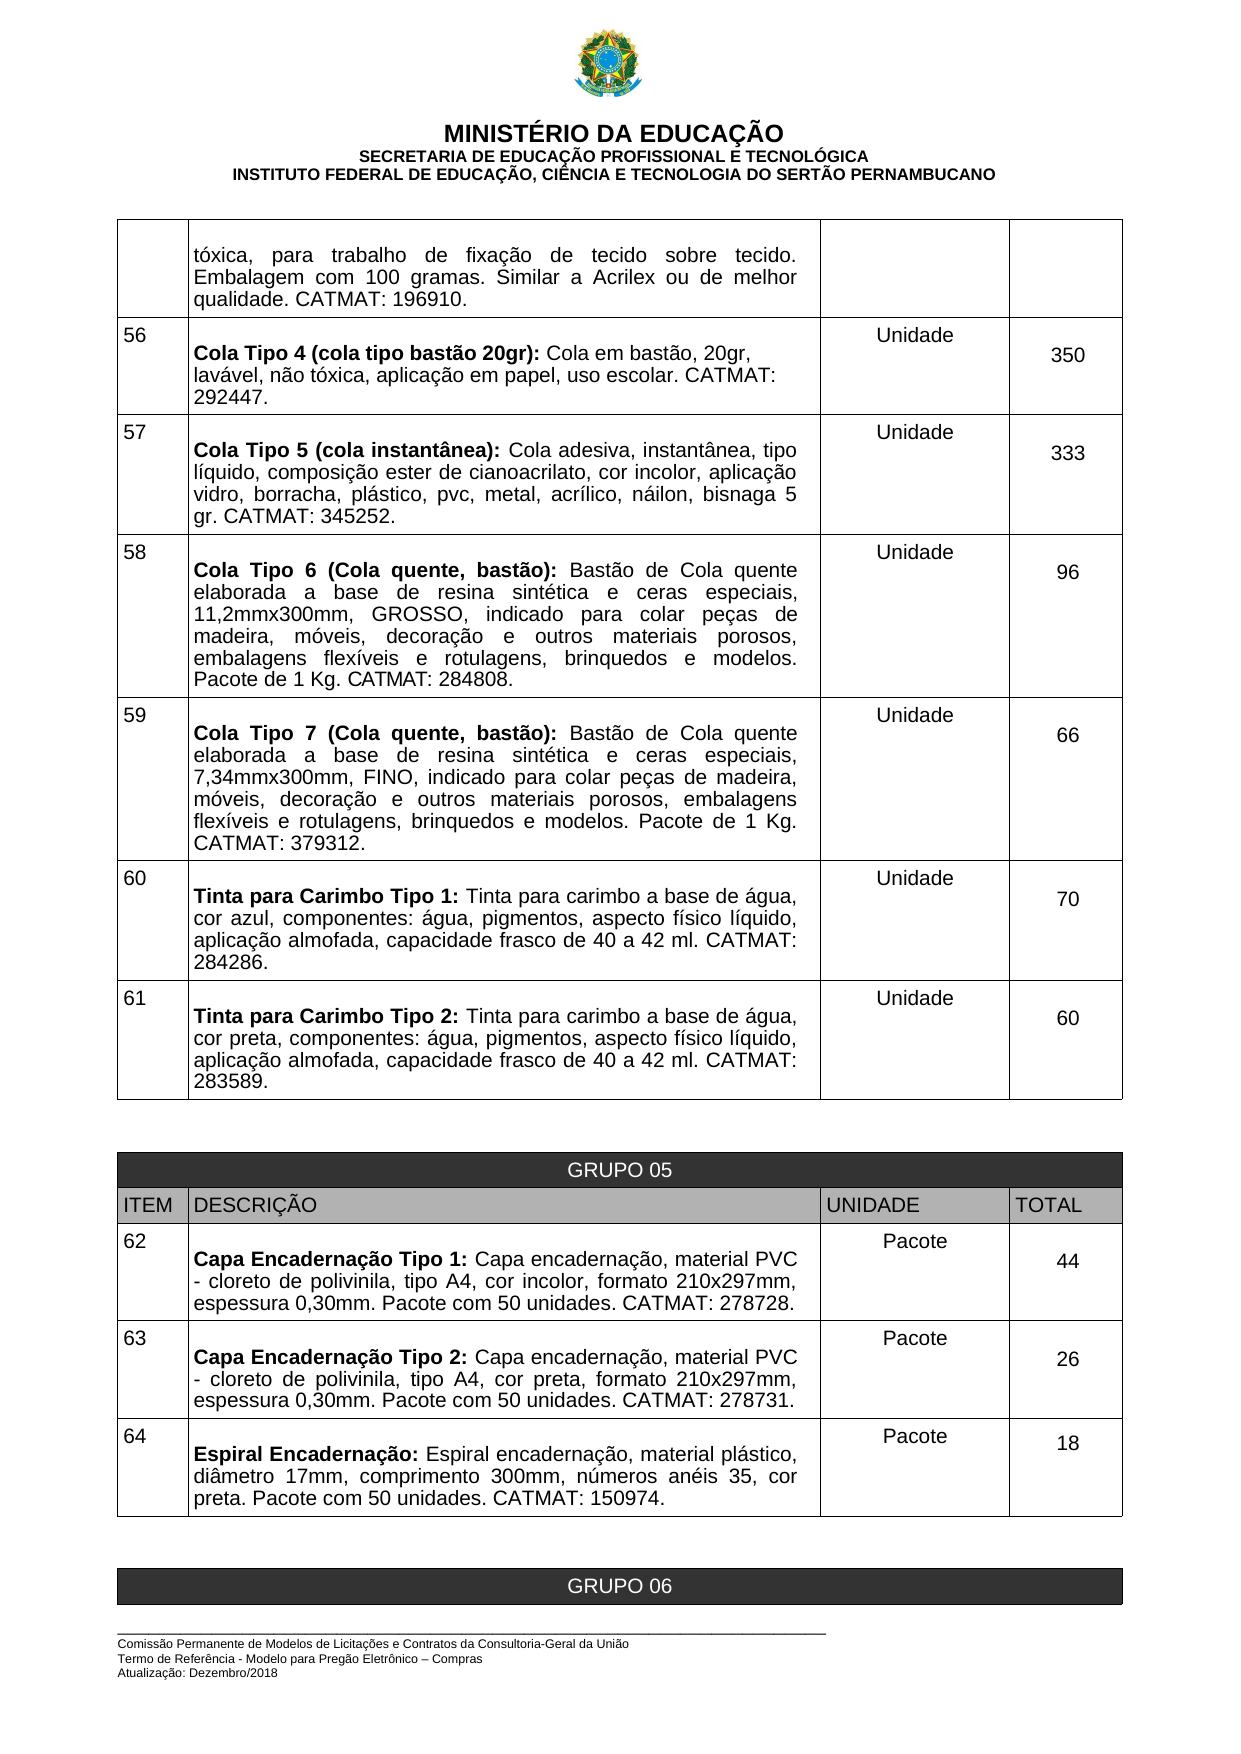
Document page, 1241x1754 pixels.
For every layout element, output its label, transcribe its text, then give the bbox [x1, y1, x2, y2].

picture [574, 29, 642, 97]
table_cell Espiral Encadernação: Espiral encadernação, material plástico, diâmetro 17mm, comprimento 300mm, números anéis 35, cor preta. Pacote com 50 unidades. CATMAT: 150974. [189, 1419, 820, 1516]
table_cell Cola Tipo 5 (cola instantânea): Cola adesiva, instantânea, tipo líquido, composição ester de cianoacrilato, cor incolor, aplicação vidro, borracha, plástico, pvc, metal, acrílico, náilon, bisnaga 5 gr. CATMAT: 345252. [189, 415, 820, 534]
table_cell 60 [118, 861, 188, 979]
table_cell 64 [118, 1419, 188, 1516]
table_cell 60 [1010, 981, 1122, 1099]
table_cell 44 [1010, 1224, 1122, 1320]
table_cell Capa Encadernação Tipo 1: Capa encadernação, material PVC - cloreto de polivinila, tipo A4, cor incolor, formato 210x297mm, espessura 0,30mm. Pacote com 50 unidades. CATMAT: 278728. [189, 1224, 820, 1320]
table_cell Cola Tipo 6 (Cola quente, bastão): Bastão de Cola quente elaborada a base de resina sintética e ceras especiais, 11,2mmx300mm, GROSSO, indicado para colar peças de madeira, móveis, decoração e outros materiais porosos, embalagens flexíveis e rotulagens, brinquedos e modelos. Pacote de 1 Kg. CATMAT: 284808. [189, 535, 820, 697]
table_cell ITEM [118, 1188, 188, 1223]
table_cell [118, 220, 188, 317]
table_cell Unidade [821, 415, 1009, 534]
table_cell 57 [118, 415, 188, 534]
table_cell Unidade [821, 698, 1009, 860]
table_cell 58 [118, 535, 188, 697]
table_cell Unidade [821, 861, 1009, 979]
table_cell [1010, 220, 1122, 317]
table_cell 66 [1010, 698, 1122, 860]
table_cell Pacote [821, 1321, 1009, 1418]
table_cell 333 [1010, 415, 1122, 534]
table_cell 63 [118, 1321, 188, 1418]
table_cell 61 [118, 981, 188, 1099]
table_cell 350 [1010, 318, 1122, 414]
table_cell UNIDADE [821, 1188, 1009, 1223]
table_cell Capa Encadernação Tipo 2: Capa encadernação, material PVC - cloreto de polivinila, tipo A4, cor preta, formato 210x297mm, espessura 0,30mm. Pacote com 50 unidades. CATMAT: 278731. [189, 1321, 820, 1418]
table_cell Pacote [821, 1419, 1009, 1516]
table_cell [821, 220, 1009, 317]
table_cell Cola Tipo 7 (Cola quente, bastão): Bastão de Cola quente elaborada a base de resina sintética e ceras especiais, 7,34mmx300mm, FINO, indicado para colar peças de madeira, móveis, decoração e outros materiais porosos, embalagens flexíveis e rotulagens, brinquedos e modelos. Pacote de 1 Kg. CATMAT: 379312. [189, 698, 820, 860]
table_cell Unidade [821, 318, 1009, 414]
table_cell Tinta para Carimbo Tipo 1: Tinta para carimbo a base de água, cor azul, componentes: água, pigmentos, aspecto físico líquido, aplicação almofada, capacidade frasco de 40 a 42 ml. CATMAT: 284286. [189, 861, 820, 979]
table_header GRUPO 06 [118, 1569, 1122, 1604]
table_header GRUPO 05 [118, 1153, 1122, 1187]
table_cell tóxica, para trabalho de fixação de tecido sobre tecido. Embalagem com 100 gramas. Similar a Acrilex ou de melhor qualidade. CATMAT: 196910. [189, 220, 820, 317]
table_cell 18 [1010, 1419, 1122, 1516]
table_cell 59 [118, 698, 188, 860]
table_cell 26 [1010, 1321, 1122, 1418]
table_cell 96 [1010, 535, 1122, 697]
table_cell Unidade [821, 981, 1009, 1099]
table_cell DESCRIÇÃO [189, 1188, 820, 1223]
table_cell 62 [118, 1224, 188, 1320]
table_cell TOTAL [1010, 1188, 1122, 1223]
table_cell Pacote [821, 1224, 1009, 1320]
table_cell 56 [118, 318, 188, 414]
table_cell Cola Tipo 4 (cola tipo bastão 20gr): Cola em bastão, 20gr, lavável, não tóxica, aplicação em papel, uso escolar. CATMAT: 292447. [189, 318, 820, 414]
table_cell Unidade [821, 535, 1009, 697]
table_cell 70 [1010, 861, 1122, 979]
table_cell Tinta para Carimbo Tipo 2: Tinta para carimbo a base de água, cor preta, componentes: água, pigmentos, aspecto físico líquido, aplicação almofada, capacidade frasco de 40 a 42 ml. CATMAT: 283589. [189, 981, 820, 1099]
